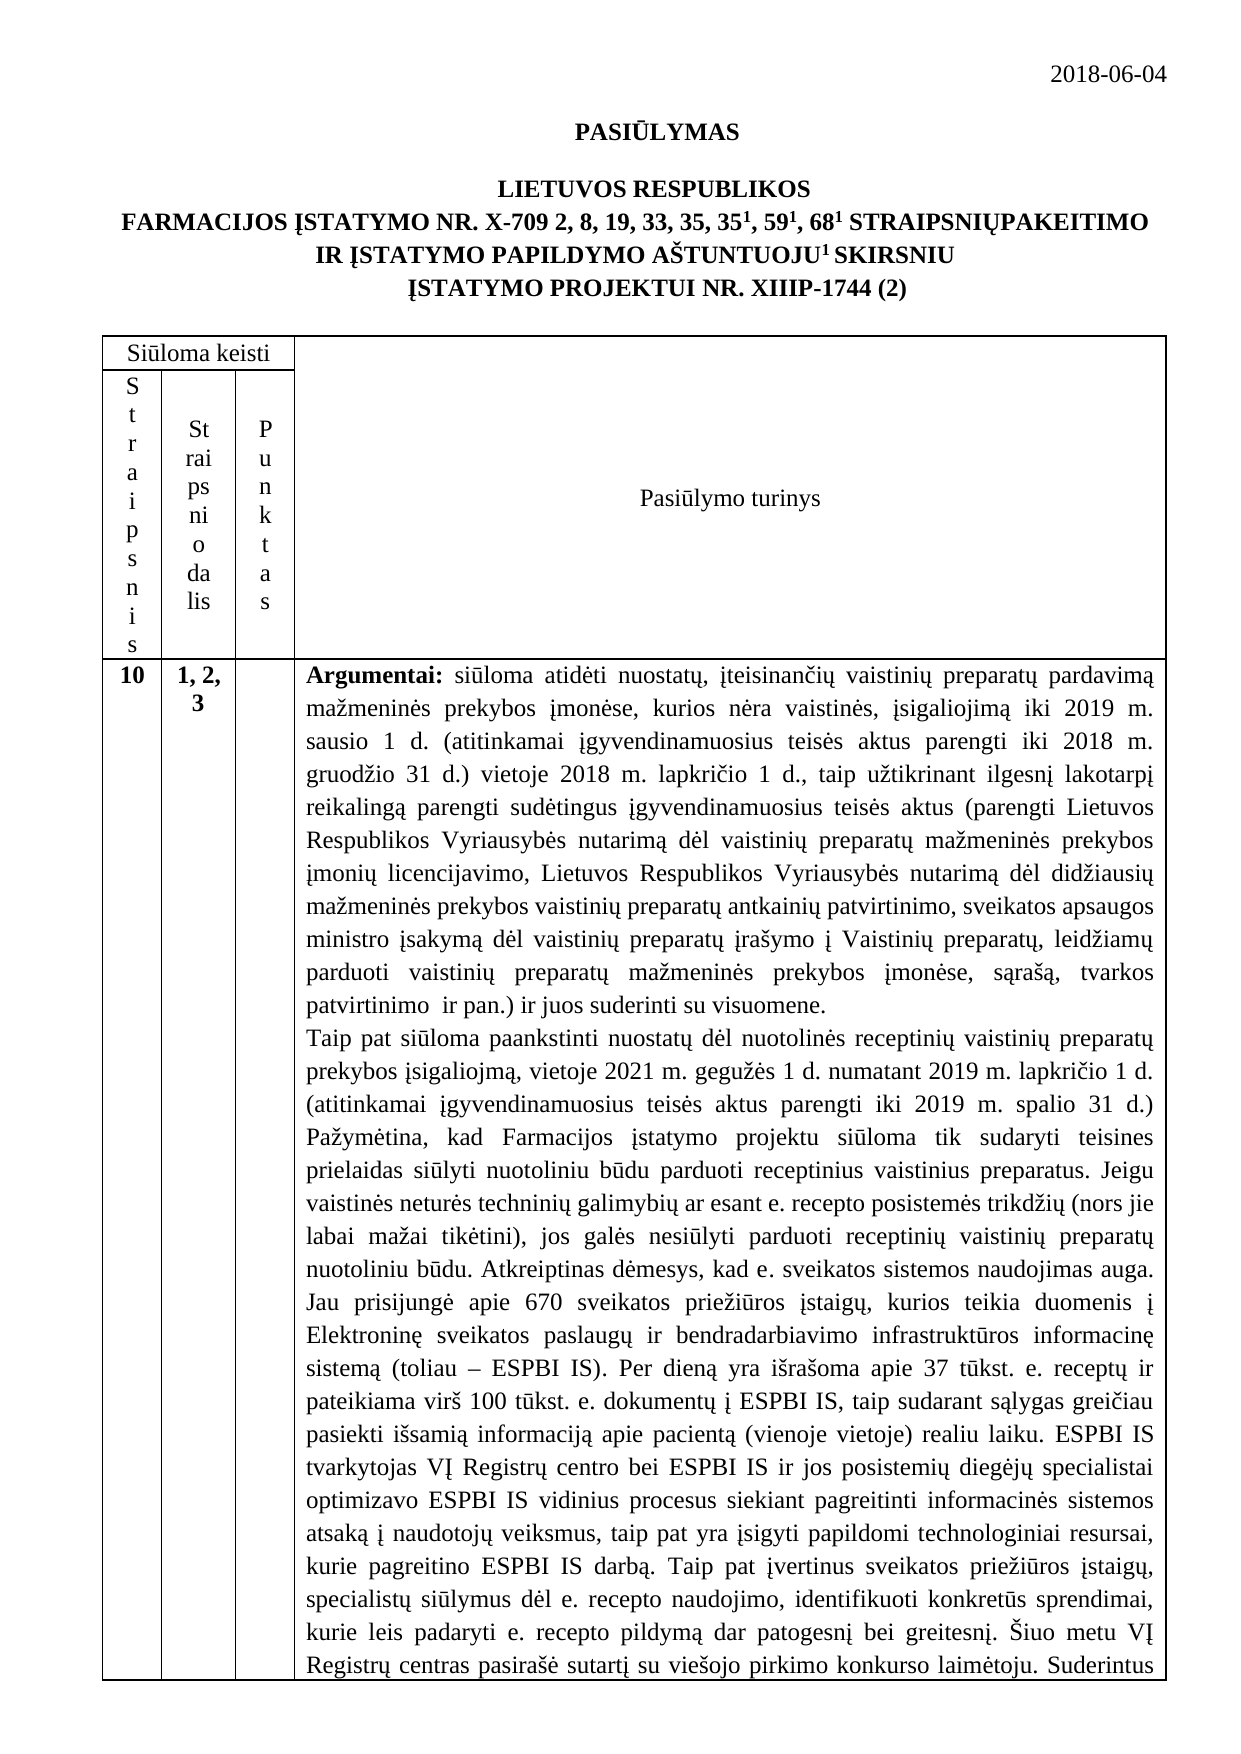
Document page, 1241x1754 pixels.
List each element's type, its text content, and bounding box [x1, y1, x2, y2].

table_cell Straipsnio dalis [162, 371, 235, 658]
table_cell 1, 2, 3 [162, 660, 235, 1679]
table_cell Punktas [236, 371, 294, 658]
text LIETUVOS RESPUBLIKOS [148, 174, 1167, 203]
table_cell Argumentai: siūloma atidėti nuostatų, įteisinančių vaistinių preparatų pardavimą mažmeninės prekybos įmonėse, kurios nėra vaistinės, įsigaliojimą iki 2019 m. sausio 1 d. (atitinkamai įgyvendinamuosius teisės aktus parengti iki 2018 m. gruodžio 31 d.) vietoje 2018 m. lapkričio 1 d., taip užtikrinant ilgesnį lakotarpį reikalingą parengti sudėtingus įgyvendinamuosius teisės aktus (parengti Lietuvos Respublikos Vyriausybės nutarimą dėl vaistinių preparatų mažmeninės prekybos įmonių licencijavimo, Lietuvos Respublikos Vyriausybės nutarimą dėl didžiausių mažmeninės prekybos vaistinių preparatų antkainių patvirtinimo, sveikatos apsaugos ministro įsakymą dėl vaistinių preparatų įrašymo į Vaistinių preparatų, leidžiamų parduoti vaistinių preparatų mažmeninės prekybos įmonėse, sąrašą, tvarkos patvirtinimo ir pan.) ir juos suderinti su visuomene. Taip pat siūloma paankstinti nuostatų dėl nuotolinės receptinių vaistinių preparatų prekybos įsigaliojmą, vietoje 2021 m. gegužės 1 d. numatant 2019 m. lapkričio 1 d. (atitinkamai įgyvendinamuosius teisės aktus parengti iki 2019 m. spalio 31 d.) Pažymėtina, kad Farmacijos įstatymo projektu siūloma tik sudaryti teisines prielaidas siūlyti nuotoliniu būdu parduoti receptinius vaistinius preparatus. Jeigu vaistinės neturės techninių galimybių ar esant e. recepto posistemės trikdžių (nors jie labai mažai tikėtini), jos galės nesiūlyti parduoti receptinių vaistinių preparatų nuotoliniu būdu. Atkreiptinas dėmesys, kad e. sveikatos sistemos naudojimas auga. Jau prisijungė apie 670 sveikatos priežiūros įstaigų, kurios teikia duomenis į Elektroninę sveikatos paslaugų ir bendradarbiavimo infrastruktūros informacinę sistemą (toliau – ESPBI IS). Per dieną yra išrašoma apie 37 tūkst. e. receptų ir pateikiama virš 100 tūkst. e. dokumentų į ESPBI IS, taip sudarant sąlygas greičiau pasiekti išsamią informaciją apie pacientą (vienoje vietoje) realiu laiku. ESPBI IS tvarkytojas VĮ Registrų centro bei ESPBI IS ir jos posistemių diegėjų specialistai optimizavo ESPBI IS vidinius procesus siekiant pagreitinti informacinės sistemos atsaką į naudotojų veiksmus, taip pat yra įsigyti papildomi technologiniai resursai, kurie pagreitino ESPBI IS darbą. Taip pat įvertinus sveikatos priežiūros įstaigų, specialistų siūlymus dėl e. recepto naudojimo, identifikuoti konkretūs sprendimai, kurie leis padaryti e. recepto pildymą dar patogesnį bei greitesnį. Šiuo metu VĮ Registrų centras pasirašė sutartį su viešojo pirkimo konkurso laimėtoju. Suderintus [295, 660, 1165, 1679]
text FARMACIJOS ĮSTATYMO NR. X-709 2, 8, 19, 33, 35, 351, 591, 681 STRAIPSNIŲPAKEITIMO [103, 207, 1167, 236]
table_cell [236, 660, 294, 1679]
table_cell Straipsnis [103, 371, 161, 658]
table_header Pasiūlymo turinys [295, 337, 1165, 658]
text PASIŪLYMAS [148, 117, 1167, 145]
table_header Siūloma keisti [103, 337, 294, 369]
table_cell 10 [103, 660, 161, 1679]
text 2018-06-04 [118, 59, 1167, 88]
text IR ĮSTATYMO PAPILDYMO AŠTUNTUOJU1 SKIRSNIU [103, 240, 1167, 269]
text ĮSTATYMO PROJEKTUI Nr. XIIIP-1744 (2) [148, 273, 1167, 302]
